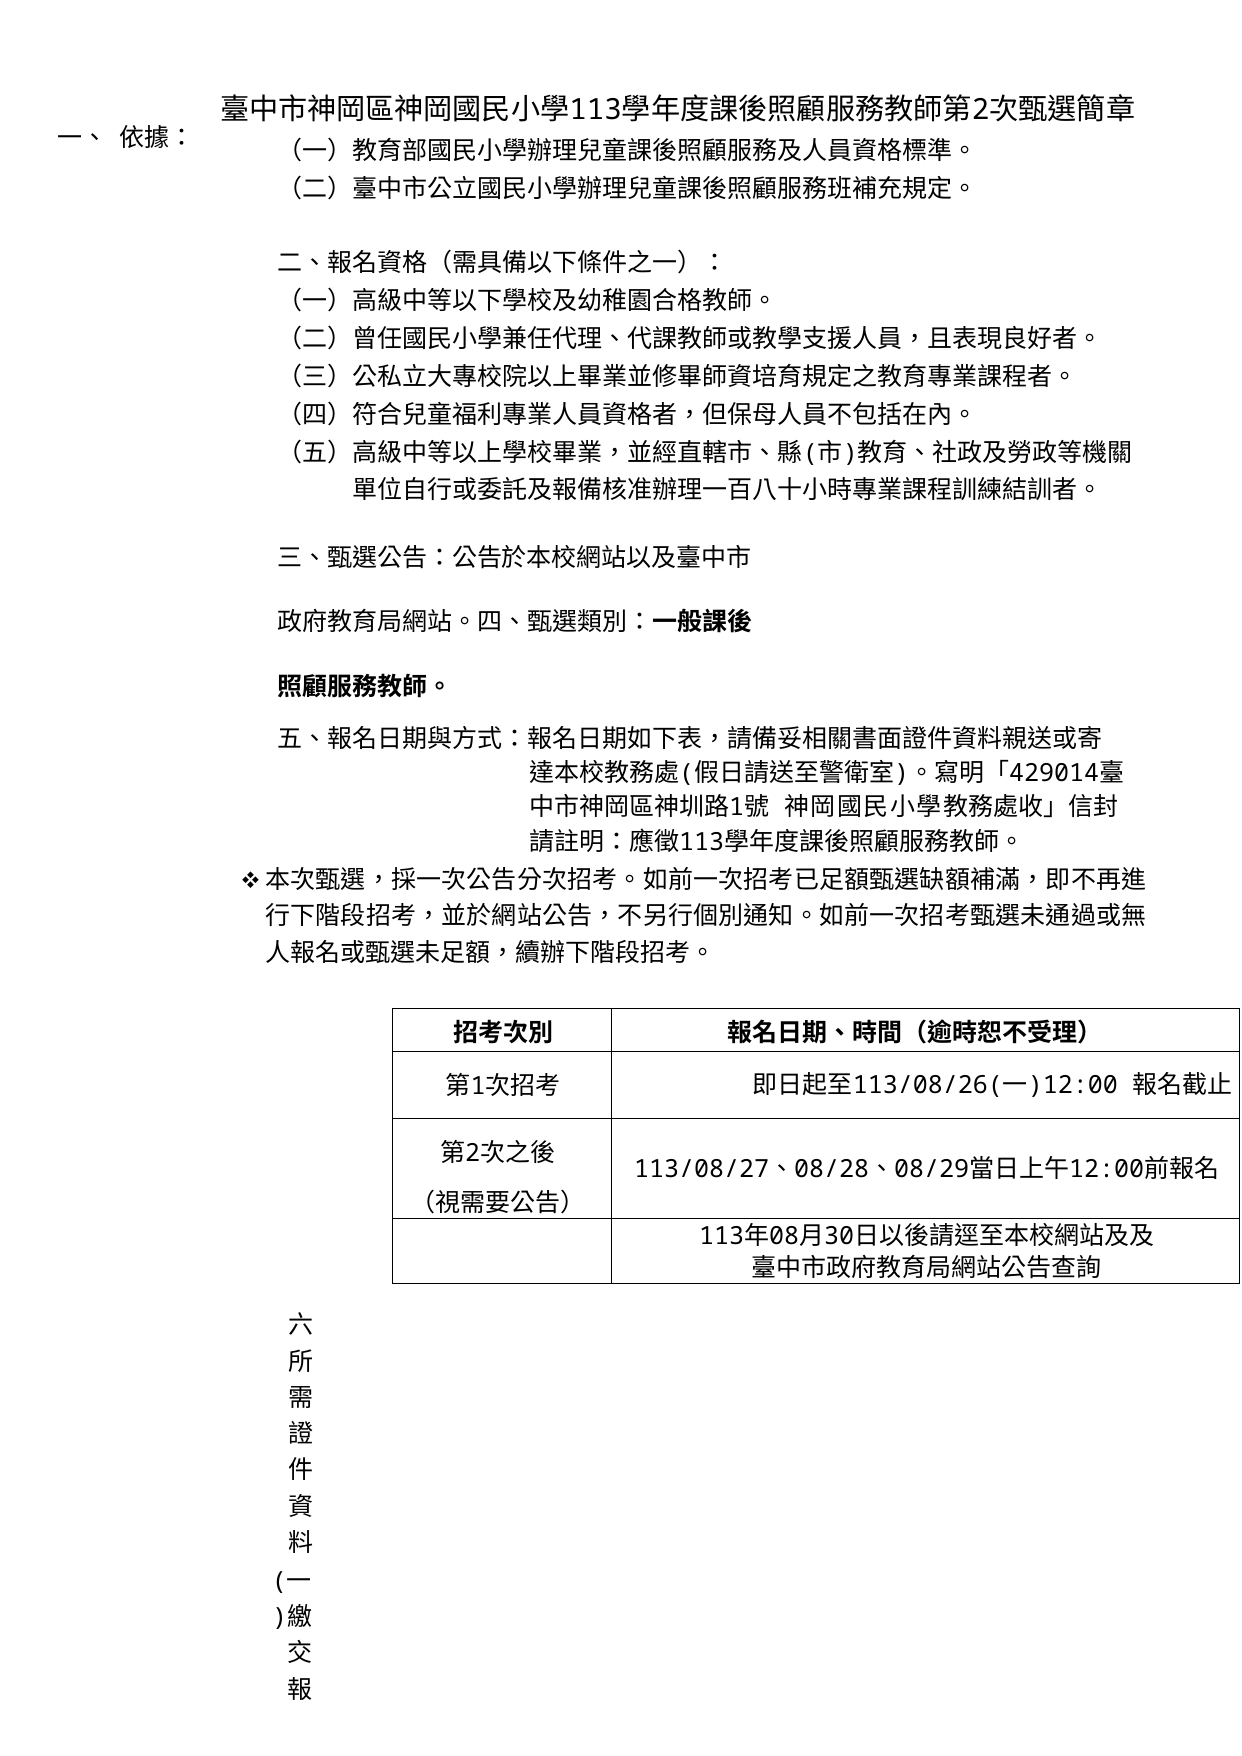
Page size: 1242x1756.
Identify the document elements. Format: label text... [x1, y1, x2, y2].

text 五、報名日期與方式：報名日期如下表，請備妥相關書面證件資料親送或寄達本校教務處(假日請送至警衛室)。寫明「429014臺中市神岡區神圳路1號 神岡國民小學教務處收」信封請註明：應徵113學年度課後照顧服務教師。 [278, 719, 1126, 857]
list 本次甄選，採一次公告分次招考。如前一次招考已足額甄選缺額補滿，即不再進行下階段招考，並於網站公告，不另行個別通知。如前一次招考甄選未通過或無人報名或甄選未足額，續辦下階段招考。 [240, 859, 1150, 968]
text （一）高級中等以下學校及幼稚園合格教師。 [278, 280, 1150, 317]
text (一)繳交報名表 [265, 1560, 312, 1705]
text 一、 依據： [57, 117, 215, 154]
subtitle 臺中市神岡區神岡國民小學113學年度課後照顧服務教師第2次甄選簡章 [215, 86, 1150, 128]
table_cell [393, 1219, 611, 1283]
text （五）高級中等以上學校畢業，並經直轄市、縣(市)教育、社政及勞政等機關單位自行或委託及報備核准辦理一百八十小時專業課程訓練結訓者。 [278, 433, 1153, 506]
table_cell 即日起至113/08/26(一)12:00 報名截止 [612, 1052, 1239, 1117]
table_cell 113年08月30日以後請逕至本校網站及及 臺中市政府教育局網站公告查詢 [612, 1219, 1239, 1283]
text （二）臺中市公立國民小學辦理兒童課後照顧服務班補充規定。 [278, 168, 1150, 204]
text 六、所需證件資料： [265, 1305, 314, 1558]
text （一）教育部國民小學辦理兒童課後照顧服務及人員資格標準。 [278, 130, 1150, 166]
text （二）曾任國民小學兼任代理、代課教師或教學支援人員，且表現良好者。 [278, 319, 1150, 355]
text （三）公私立大專校院以上畢業並修畢師資培育規定之教育專業課程者。 [278, 357, 1150, 393]
table_cell 第1次招考 [393, 1052, 611, 1117]
table_header 報名日期、時間（逾時恕不受理） [612, 1009, 1239, 1051]
table_cell 第2次之後 （視需要公告） [393, 1119, 611, 1218]
text 二、報名資格（需具備以下條件之一）： [278, 242, 1150, 278]
table_header 招考次別 [393, 1009, 611, 1051]
table_cell 113/08/27、08/28、08/29當日上午12:00前報名 [612, 1119, 1239, 1218]
text （四）符合兒童福利專業人員資格者，但保母人員不包括在內。 [278, 394, 1150, 431]
text 三、甄選公告：公告於本校網站以及臺中市政府教育局網站。四、甄選類別：一般課後照顧服務教師。 [278, 509, 761, 702]
